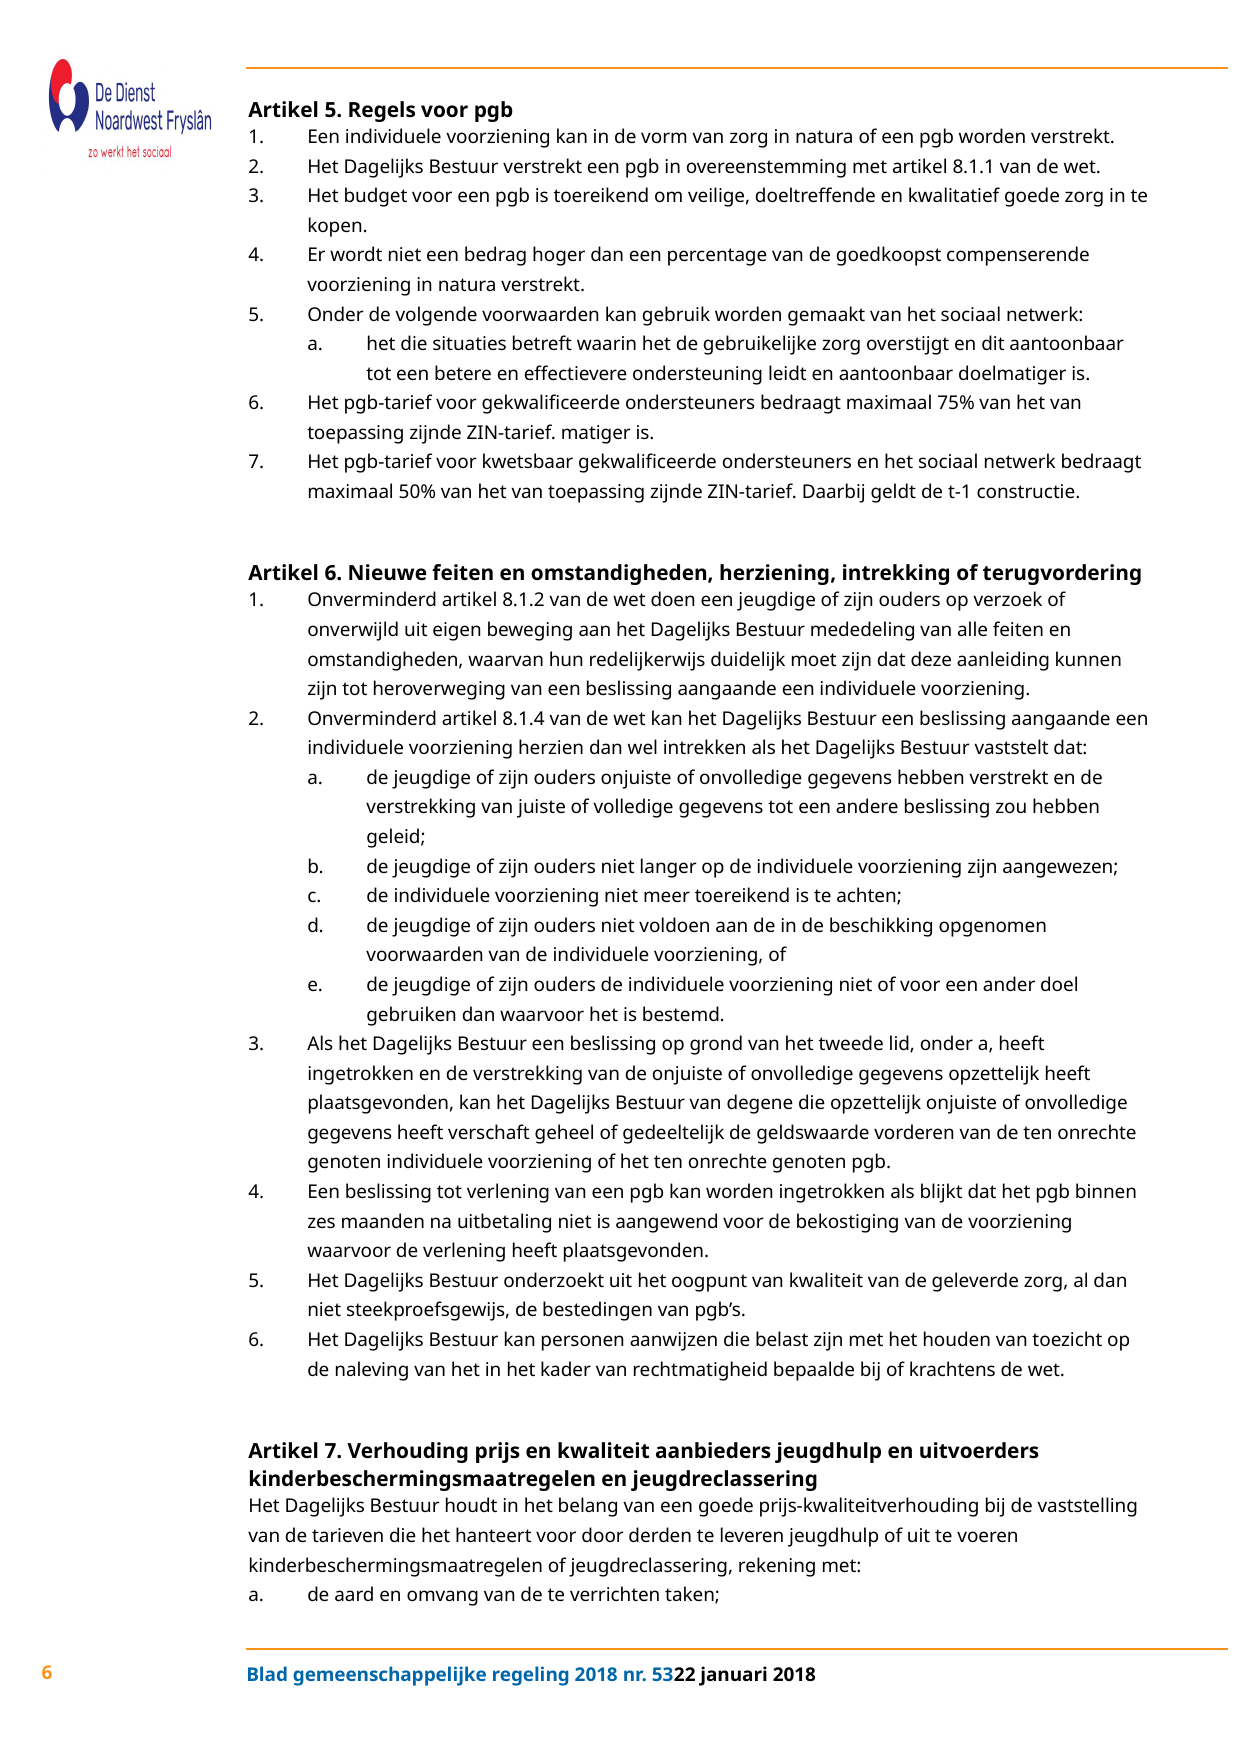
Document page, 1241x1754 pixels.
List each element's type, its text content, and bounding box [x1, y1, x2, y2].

text Het Dagelijks Bestuur houdt in het belang van een goede prijs-kwaliteitverhouding bij de vaststelling van de tarieven die het hanteert voor door derden te leveren jeugdhulp of uit te voeren kinderbeschermingsmaatregelen of jeugdreclassering, rekening met: [248, 1493, 1152, 1578]
list Het Dagelijks Bestuur onderzoekt uit het oogpunt van kwaliteit van de geleverde zorg, al dan niet steekproefsgewijs, de bestedingen van pgb’s. [248, 1267, 1152, 1322]
list de jeugdige of zijn ouders niet voldoen aan de in de beschikking opgenomen voorwaarden van de individuele voorziening, of [307, 912, 1152, 967]
list het die situaties betreft waarin het de gebruikelijke zorg overstijgt en dit aantoonbaar tot een betere en effectievere ondersteuning leidt en aantoonbaar doelmatiger is. [307, 330, 1152, 386]
text Artikel 5. Regels voor pgb [248, 95, 1152, 123]
list Het Dagelijks Bestuur kan personen aanwijzen die belast zijn met het houden van toezicht op de naleving van het in het kader van rechtmatigheid bepaalde bij of krachtens de wet. [248, 1326, 1152, 1382]
picture [41, 47, 231, 172]
list de jeugdige of zijn ouders onjuiste of onvolledige gegevens hebben verstrekt en de verstrekking van juiste of volledige gegevens tot een andere beslissing zou hebben geleid; [307, 764, 1152, 849]
list Onder de volgende voorwaarden kan gebruik worden gemaakt van het sociaal netwerk: [248, 301, 1152, 326]
list Een individuele voorziening kan in de vorm van zorg in natura of een pgb worden verstrekt. [248, 123, 1152, 149]
list Het Dagelijks Bestuur verstrekt een pgb in overeenstemming met artikel 8.1.1 van de wet. [248, 153, 1152, 178]
list de aard en omvang van de te verrichten taken; [248, 1581, 1152, 1607]
list Als het Dagelijks Bestuur een beslissing op grond van het tweede lid, onder a, heeft ingetrokken en de verstrekking van de onjuiste of onvolledige gegevens opzettelijk heeft plaatsgevonden, kan het Dagelijks Bestuur van degene die opzettelijk onjuiste of onvolledige gegevens heeft verschaft geheel of gedeeltelijk de geldswaarde vorderen van de ten onrechte genoten individuele voorziening of het ten onrechte genoten pgb. [248, 1030, 1152, 1174]
list de jeugdige of zijn ouders de individuele voorziening niet of voor een ander doel gebruiken dan waarvoor het is bestemd. [307, 971, 1152, 1027]
text Artikel 7. Verhouding prijs en kwaliteit aanbieders jeugdhulp en uitvoerders kinderbeschermingsmaatregelen en jeugdreclassering [248, 1436, 1152, 1493]
list de jeugdige of zijn ouders niet langer op de individuele voorziening zijn aangewezen; [307, 853, 1152, 879]
list de individuele voorziening niet meer toereikend is te achten; [307, 882, 1152, 908]
list Onverminderd artikel 8.1.4 van de wet kan het Dagelijks Bestuur een beslissing aangaande een individuele voorziening herzien dan wel intrekken als het Dagelijks Bestuur vaststelt dat: [248, 705, 1152, 760]
list Een beslissing tot verlening van een pgb kan worden ingetrokken als blijkt dat het pgb binnen zes maanden na uitbetaling niet is aangewend voor de bekostiging van de voorziening waarvoor de verlening heeft plaatsgevonden. [248, 1178, 1152, 1263]
list Het pgb-tarief voor kwetsbaar gekwalificeerde ondersteuners en het sociaal netwerk bedraagt maximaal 50% van het van toepassing zijnde ZIN-tarief. Daarbij geldt de t-1 constructie. [248, 449, 1152, 504]
list Er wordt niet een bedrag hoger dan een percentage van de goedkoopst compenserende voorziening in natura verstrekt. [248, 242, 1152, 297]
text Artikel 6. Nieuwe feiten en omstandigheden, herziening, intrekking of terugvordering [248, 558, 1152, 587]
list Het budget voor een pgb is toereikend om veilige, doeltreffende en kwalitatief goede zorg in te kopen. [248, 182, 1152, 238]
list Het pgb-tarief voor gekwalificeerde ondersteuners bedraagt maximaal 75% van het van toepassing zijnde ZIN-tarief. matiger is. [248, 389, 1152, 445]
list Onverminderd artikel 8.1.2 van de wet doen een jeugdige of zijn ouders op verzoek of onverwijld uit eigen beweging aan het Dagelijks Bestuur mededeling van alle feiten en omstandigheden, waarvan hun redelijkerwijs duidelijk moet zijn dat deze aanleiding kunnen zijn tot heroverweging van een beslissing aangaande een individuele voorziening. [248, 587, 1152, 701]
